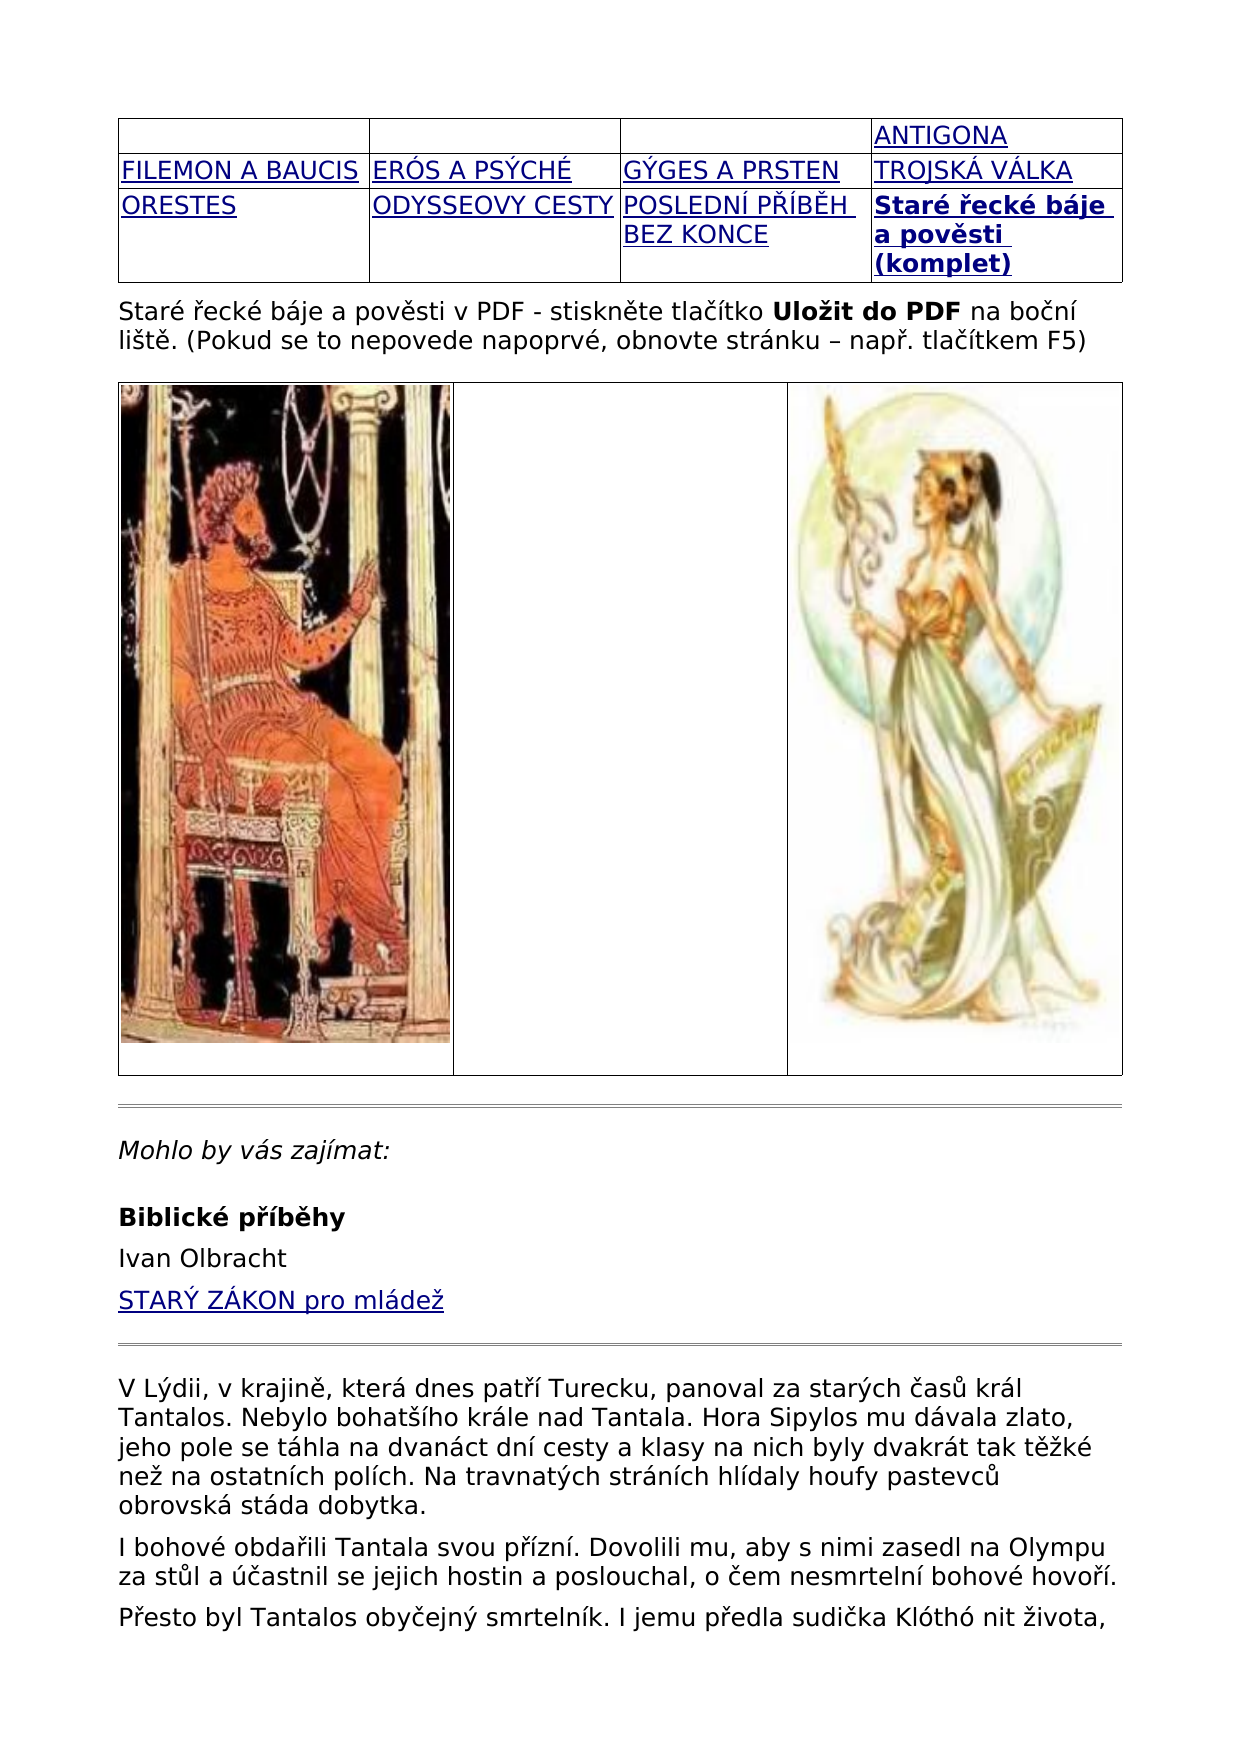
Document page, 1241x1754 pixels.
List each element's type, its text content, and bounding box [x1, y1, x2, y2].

subtitle Biblické příběhy [118, 1203, 1122, 1232]
picture [121, 385, 450, 1043]
table_cell TROJSKÁ VÁLKA [872, 154, 1122, 188]
table_header [119, 383, 453, 1075]
text STARÝ ZÁKON pro mládež [118, 1286, 1122, 1316]
table_cell POSLEDNÍ PŘÍBĚH BEZ KONCE [621, 189, 871, 282]
table_cell FILEMON A BAUCIS [119, 154, 369, 188]
picture [790, 385, 1120, 1043]
table_header [454, 383, 787, 1075]
table_cell Staré řecké báje a pověsti (komplet) [872, 189, 1122, 282]
table_cell [370, 119, 620, 153]
table_cell ANTIGONA [872, 119, 1122, 153]
table_cell [119, 119, 369, 153]
text Ivan Olbracht [118, 1245, 1122, 1274]
text Přesto byl Tantalos obyčejný smrtelník. I jemu předla sudička Klóthó nit života, [118, 1603, 1122, 1633]
text Staré řecké báje a pověsti v PDF - stiskněte tlačítko Uložit do PDF na boční liště. (Pokud se to nepovede napoprvé, obnovte stránku – např. tlačítkem F5) [118, 297, 1122, 355]
table_cell GÝGES A PRSTEN [621, 154, 871, 188]
text V Lýdii, v krajině, která dnes patří Turecku, panoval za starých časů král Tantalos. Nebylo bohatšího krále nad Tantala. Hora Sipylos mu dávala zlato, jeho pole se táhla na dvanáct dní cesty a klasy na nich byly dvakrát tak těžké než na ostatních polích. Na travnatých stráních hlídaly houfy pastevců obrovská stáda dobytka. [118, 1374, 1122, 1520]
table_cell ERÓS A PSÝCHÉ [370, 154, 620, 188]
table_cell ODYSSEOVY CESTY [370, 189, 620, 282]
table_cell ORESTES [119, 189, 369, 282]
text I bohové obdařili Tantala svou přízní. Dovolili mu, aby s nimi zasedl na Olympu za stůl a účastnil se jejich hostin a poslouchal, o čem nesmrtelní bohové hovoří. [118, 1533, 1122, 1591]
text Mohlo by vás zajímat: [118, 1136, 1122, 1166]
table_cell [621, 119, 871, 153]
table_header [788, 383, 1122, 1075]
